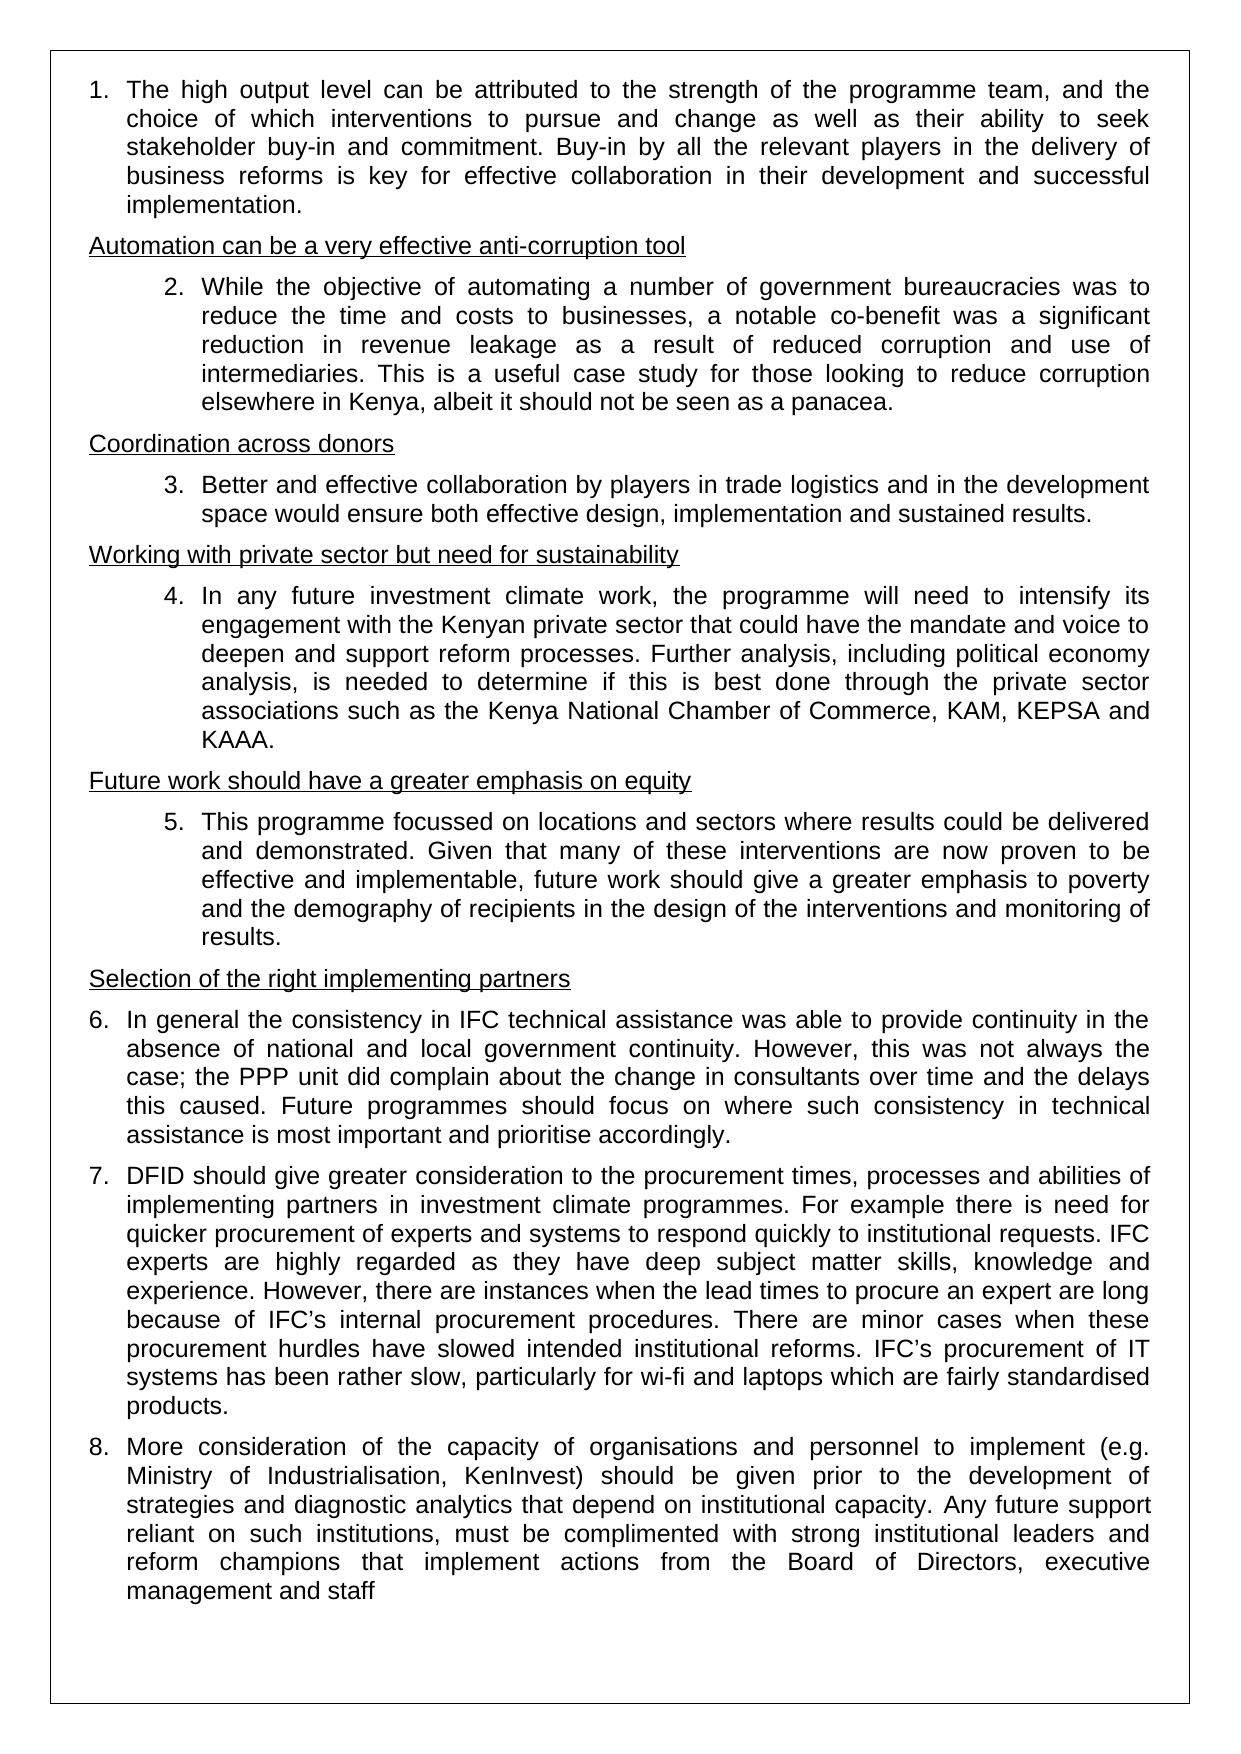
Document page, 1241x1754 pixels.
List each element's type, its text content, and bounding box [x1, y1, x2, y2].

text Selection of the right implementing partners [89, 964, 1152, 992]
text Automation can be a very effective anti-corruption tool [89, 231, 1152, 260]
list Better and effective collaboration by players in trade logistics and in the development space would ensure both effective design, implementation and sustained results. [164, 470, 1152, 527]
list DFID should give greater consideration to the procurement times, processes and abilities of implementing partners in investment climate programmes. For example there is need for quicker procurement of experts and systems to respond quickly to institutional requests. IFC experts are highly regarded as they have deep subject matter skills, knowledge and experience. However, there are instances when the lead times to procure an expert are long because of IFC’s internal procurement procedures. There are minor cases when these procurement hurdles have slowed intended institutional reforms. IFC’s procurement of IT systems has been rather slow, particularly for wi-fi and laptops which are fairly standardised products. [89, 1161, 1152, 1420]
text Future work should have a greater emphasis on equity [89, 766, 1152, 795]
list This programme focussed on locations and sectors where results could be delivered and demonstrated. Given that many of these interventions are now proven to be effective and implementable, future work should give a greater emphasis to poverty and the demography of recipients in the design of the interventions and monitoring of results. [164, 807, 1152, 951]
text Coordination across donors [89, 429, 1152, 457]
list In general the consistency in IFC technical assistance was able to provide continuity in the absence of national and local government continuity. However, this was not always the case; the PPP unit did complain about the change in consultants over time and the delays this caused. Future programmes should focus on where such consistency in technical assistance is most important and prioritise accordingly. [89, 1005, 1152, 1149]
text Working with private sector but need for sustainability [89, 540, 1152, 569]
list The high output level can be attributed to the strength of the programme team, and the choice of which interventions to pursue and change as well as their ability to seek stakeholder buy-in and commitment. Buy-in by all the relevant players in the delivery of business reforms is key for effective collaboration in their development and successful implementation. [89, 75, 1152, 219]
list More consideration of the capacity of organisations and personnel to implement (e.g. Ministry of Industrialisation, KenInvest) should be given prior to the development of strategies and diagnostic analytics that depend on institutional capacity. Any future support reliant on such institutions, must be complimented with strong institutional leaders and reform champions that implement actions from the Board of Directors, executive management and staff [89, 1432, 1152, 1605]
list While the objective of automating a number of government bureaucracies was to reduce the time and costs to businesses, a notable co-benefit was a significant reduction in revenue leakage as a result of reduced corruption and use of intermediaries. This is a useful case study for those looking to reduce corruption elsewhere in Kenya, albeit it should not be seen as a panacea. [164, 272, 1152, 416]
list In any future investment climate work, the programme will need to intensify its engagement with the Kenyan private sector that could have the mandate and voice to deepen and support reform processes. Further analysis, including political economy analysis, is needed to determine if this is best done through the private sector associations such as the Kenya National Chamber of Commerce, KAM, KEPSA and KAAA. [164, 581, 1152, 754]
